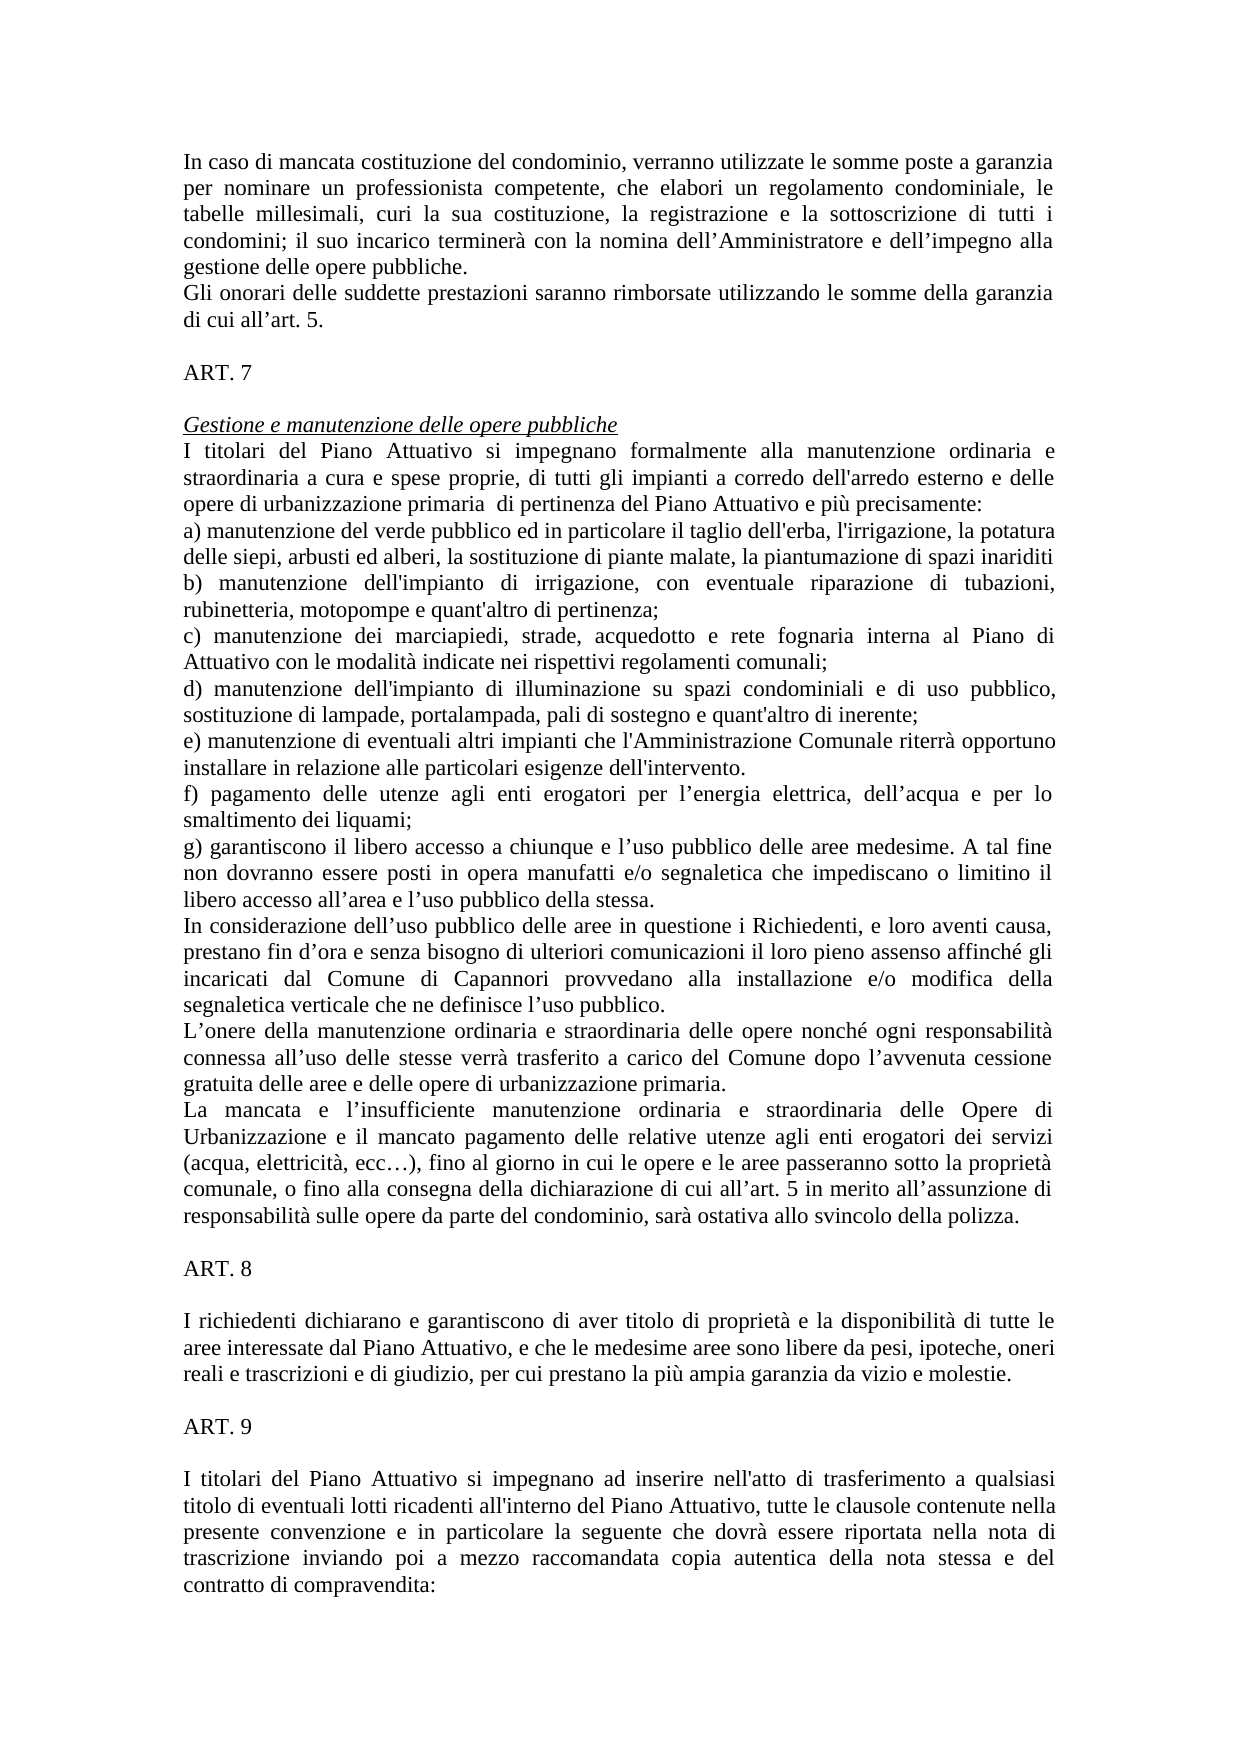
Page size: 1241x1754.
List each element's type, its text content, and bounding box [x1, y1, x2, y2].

text ART. 9 [183, 1413, 1057, 1439]
text Gli onorari delle suddette prestazioni saranno rimborsate utilizzando le somme della garanzia di cui all’art. 5. [183, 279, 1054, 332]
text In considerazione dell’uso pubblico delle aree in questione i Richiedenti, e loro aventi causa, prestano fin d’ora e senza bisogno di ulteriori comunicazioni il loro pieno assenso affinché gli incaricati dal Comune di Capannori provvedano alla installazione e/o modifica della segnaletica verticale che ne definisce l’uso pubblico. [183, 912, 1054, 1017]
text a) manutenzione del verde pubblico ed in particolare il taglio dell'erba, l'irrigazione, la potatura delle siepi, arbusti ed alberi, la sostituzione di piante malate, la piantumazione di spazi inariditi [183, 517, 1057, 569]
text f) pagamento delle utenze agli enti erogatori per l’energia elettrica, dell’acqua e per lo smaltimento dei liquami; [183, 780, 1054, 833]
text ART. 8 [183, 1254, 1057, 1281]
text I richiedenti dichiarano e garantiscono di aver titolo di proprietà e la disponibilità di tutte le aree interessate dal Piano Attuativo, e che le medesime aree sono libere da pesi, ipoteche, oneri reali e trascrizioni e di giudizio, per cui prestano la più ampia garanzia da vizio e molestie. [183, 1307, 1057, 1386]
text I titolari del Piano Attuativo si impegnano ad inserire nell'atto di trasferimento a qualsiasi titolo di eventuali lotti ricadenti all'interno del Piano Attuativo, tutte le clausole contenute nella presente convenzione e in particolare la seguente che dovrà essere riportata nella nota di trascrizione inviando poi a mezzo raccomandata copia autentica della nota stessa e del contratto di compravendita: [183, 1465, 1057, 1597]
text I titolari del Piano Attuativo si impegnano formalmente alla manutenzione ordinaria e straordinaria a cura e spese proprie, di tutti gli impianti a corredo dell'arredo esterno e delle opere di urbanizzazione primaria di pertinenza del Piano Attuativo e più precisamente: [183, 438, 1057, 517]
text d) manutenzione dell'impianto di illuminazione su spazi condominiali e di uso pubblico, sostituzione di lampade, portalampada, pali di sostegno e quant'altro di inerente; [183, 675, 1057, 727]
text Gestione e manutenzione delle opere pubbliche [183, 411, 1057, 438]
text In caso di mancata costituzione del condominio, verranno utilizzate le somme poste a garanzia per nominare un professionista competente, che elabori un regolamento condominiale, le tabelle millesimali, curi la sua costituzione, la registrazione e la sottoscrizione di tutti i condomini; il suo incarico terminerà con la nomina dell’Amministratore e dell’impegno alla gestione delle opere pubbliche. [183, 148, 1054, 279]
text b) manutenzione dell'impianto di irrigazione, con eventuale riparazione di tubazioni, rubinetteria, motopompe e quant'altro di pertinenza; [183, 569, 1057, 622]
text e) manutenzione di eventuali altri impianti che l'Amministrazione Comunale riterrà opportuno installare in relazione alle particolari esigenze dell'intervento. [183, 727, 1057, 780]
text L’onere della manutenzione ordinaria e straordinaria delle opere nonché ogni responsabilità connessa all’uso delle stesse verrà trasferito a carico del Comune dopo l’avvenuta cessione gratuita delle aree e delle opere di urbanizzazione primaria. [183, 1017, 1054, 1096]
text ART. 7 [183, 358, 1057, 385]
text c) manutenzione dei marciapiedi, strade, acquedotto e rete fognaria interna al Piano di Attuativo con le modalità indicate nei rispettivi regolamenti comunali; [183, 622, 1057, 675]
text La mancata e l’insufficiente manutenzione ordinaria e straordinaria delle Opere di Urbanizzazione e il mancato pagamento delle relative utenze agli enti erogatori dei servizi (acqua, elettricità, ecc…), fino al giorno in cui le opere e le aree passeranno sotto la proprietà comunale, o fino alla consegna della dichiarazione di cui all’art. 5 in merito all’assunzione di responsabilità sulle opere da parte del condominio, sarà ostativa allo svincolo della polizza. [183, 1096, 1054, 1228]
text g) garantiscono il libero accesso a chiunque e l’uso pubblico delle aree medesime. A tal fine non dovranno essere posti in opera manufatti e/o segnaletica che impediscano o limitino il libero accesso all’area e l’uso pubblico della stessa. [183, 833, 1054, 912]
